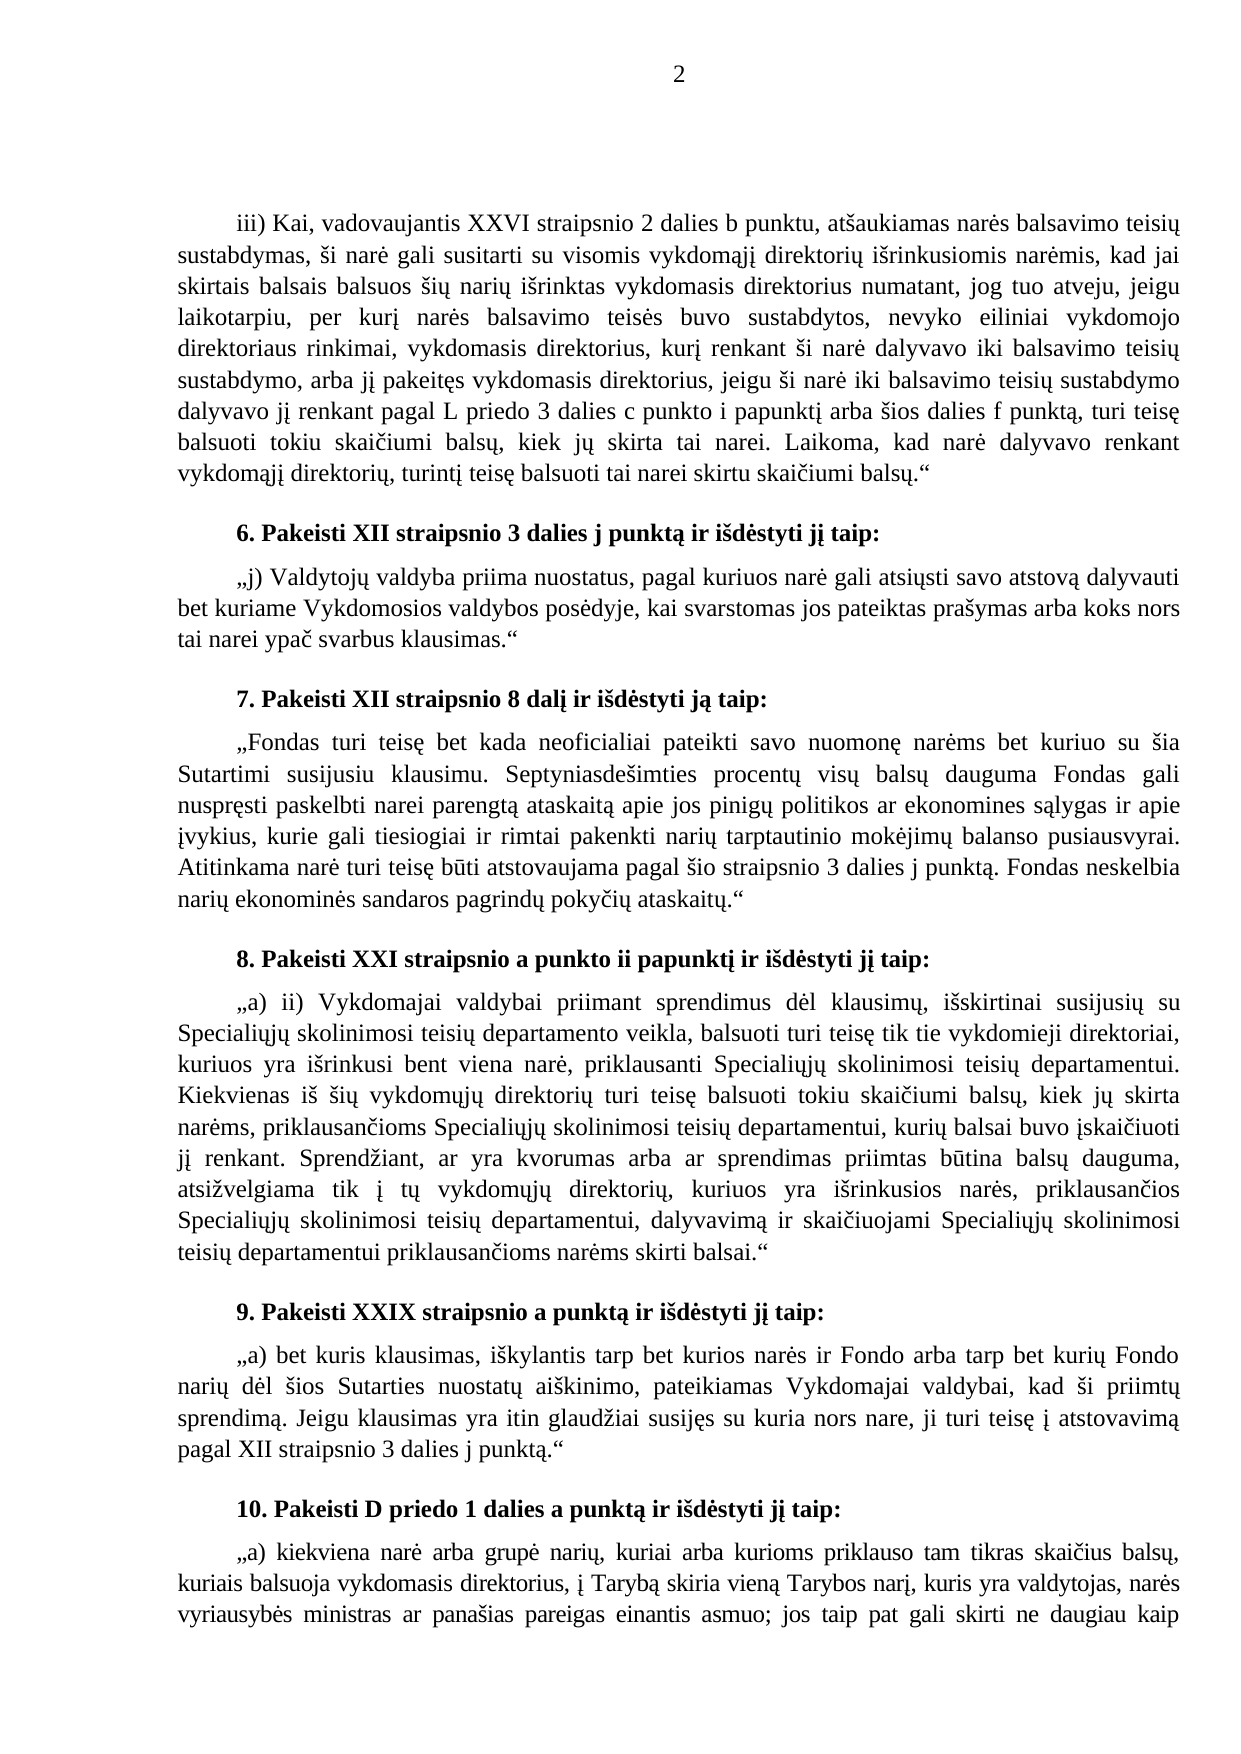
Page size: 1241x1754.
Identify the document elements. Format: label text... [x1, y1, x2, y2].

text 8. Pakeisti XXI straipsnio a punkto ii papunktį ir išdėstyti jį taip: [177, 941, 1181, 972]
text iii) Kai, vadovaujantis XXVI straipsnio 2 dalies b punktu, atšaukiamas narės balsavimo teisių sustabdymas, ši narė gali susitarti su visomis vykdomąjį direktorių išrinkusiomis narėmis, kad jai skirtais balsais balsuos šių narių išrinktas vykdomasis direktorius numatant, jog tuo atveju, jeigu laikotarpiu, per kurį narės balsavimo teisės buvo sustabdytos, nevyko eiliniai vykdomojo direktoriaus rinkimai, vykdomasis direktorius, kurį renkant ši narė dalyvavo iki balsavimo teisių sustabdymo, arba jį pakeitęs vykdomasis direktorius, jeigu ši narė iki balsavimo teisių sustabdymo dalyvavo jį renkant pagal L priedo 3 dalies c punkto i papunktį arba šios dalies f punktą, turi teisę balsuoti tokiu skaičiumi balsų, kiek jų skirta tai narei. Laikoma, kad narė dalyvavo renkant vykdomąjį direktorių, turintį teisę balsuoti tai narei skirtu skaičiumi balsų.“ [177, 206, 1181, 487]
text „a) bet kuris klausimas, iškylantis tarp bet kurios narės ir Fondo arba tarp bet kurių Fondo narių dėl šios Sutarties nuostatų aiškinimo, pateikiamas Vykdomajai valdybai, kad ši priimtų sprendimą. Jeigu klausimas yra itin glaudžiai susijęs su kuria nors nare, ji turi teisę į atstovavimą pagal XII straipsnio 3 dalies j punktą.“ [177, 1338, 1181, 1463]
text „j) Valdytojų valdyba priima nuostatus, pagal kuriuos narė gali atsiųsti savo atstovą dalyvauti bet kuriame Vykdomosios valdybos posėdyje, kai svarstomas jos pateiktas prašymas arba koks nors tai narei ypač svarbus klausimas.“ [177, 559, 1181, 653]
text „a) ii) Vykdomajai valdybai priimant sprendimus dėl klausimų, išskirtinai susijusių su Specialiųjų skolinimosi teisių departamento veikla, balsuoti turi teisę tik tie vykdomieji direktoriai, kuriuos yra išrinkusi bent viena narė, priklausanti Specialiųjų skolinimosi teisių departamentui. Kiekvienas iš šių vykdomųjų direktorių turi teisę balsuoti tokiu skaičiumi balsų, kiek jų skirta narėms, priklausančioms Specialiųjų skolinimosi teisių departamentui, kurių balsai buvo įskaičiuoti jį renkant. Sprendžiant, ar yra kvorumas arba ar sprendimas priimtas būtina balsų dauguma, atsižvelgiama tik į tų vykdomųjų direktorių, kuriuos yra išrinkusios narės, priklausančios Specialiųjų skolinimosi teisių departamentui, dalyvavimą ir skaičiuojami Specialiųjų skolinimosi teisių departamentui priklausančioms narėms skirti balsai.“ [177, 984, 1181, 1266]
text 9. Pakeisti XXIX straipsnio a punktą ir išdėstyti jį taip: [177, 1294, 1181, 1326]
text „Fondas turi teisę bet kada neoficialiai pateikti savo nuomonę narėms bet kuriuo su šia Sutartimi susijusiu klausimu. Septyniasdešimties procentų visų balsų dauguma Fondas gali nuspręsti paskelbti narei parengtą ataskaitą apie jos pinigų politikos ar ekonomines sąlygas ir apie įvykius, kurie gali tiesiogiai ir rimtai pakenkti narių tarptautinio mokėjimų balanso pusiausvyrai. Atitinkama narė turi teisę būti atstovaujama pagal šio straipsnio 3 dalies j punktą. Fondas neskelbia narių ekonominės sandaros pagrindų pokyčių ataskaitų.“ [177, 725, 1181, 912]
text 6. Pakeisti XII straipsnio 3 dalies j punktą ir išdėstyti jį taip: [177, 516, 1181, 547]
text „a) kiekviena narė arba grupė narių, kuriai arba kurioms priklauso tam tikras skaičius balsų, kuriais balsuoja vykdomasis direktorius, į Tarybą skiria vieną Tarybos narį, kuris yra valdytojas, narės vyriausybės ministras ar panašias pareigas einantis asmuo; jos taip pat gali skirti ne daugiau kaip [177, 1534, 1181, 1628]
text 10. Pakeisti D priedo 1 dalies a punktą ir išdėstyti jį taip: [177, 1491, 1181, 1523]
text 7. Pakeisti XII straipsnio 8 dalį ir išdėstyti ją taip: [177, 682, 1181, 713]
